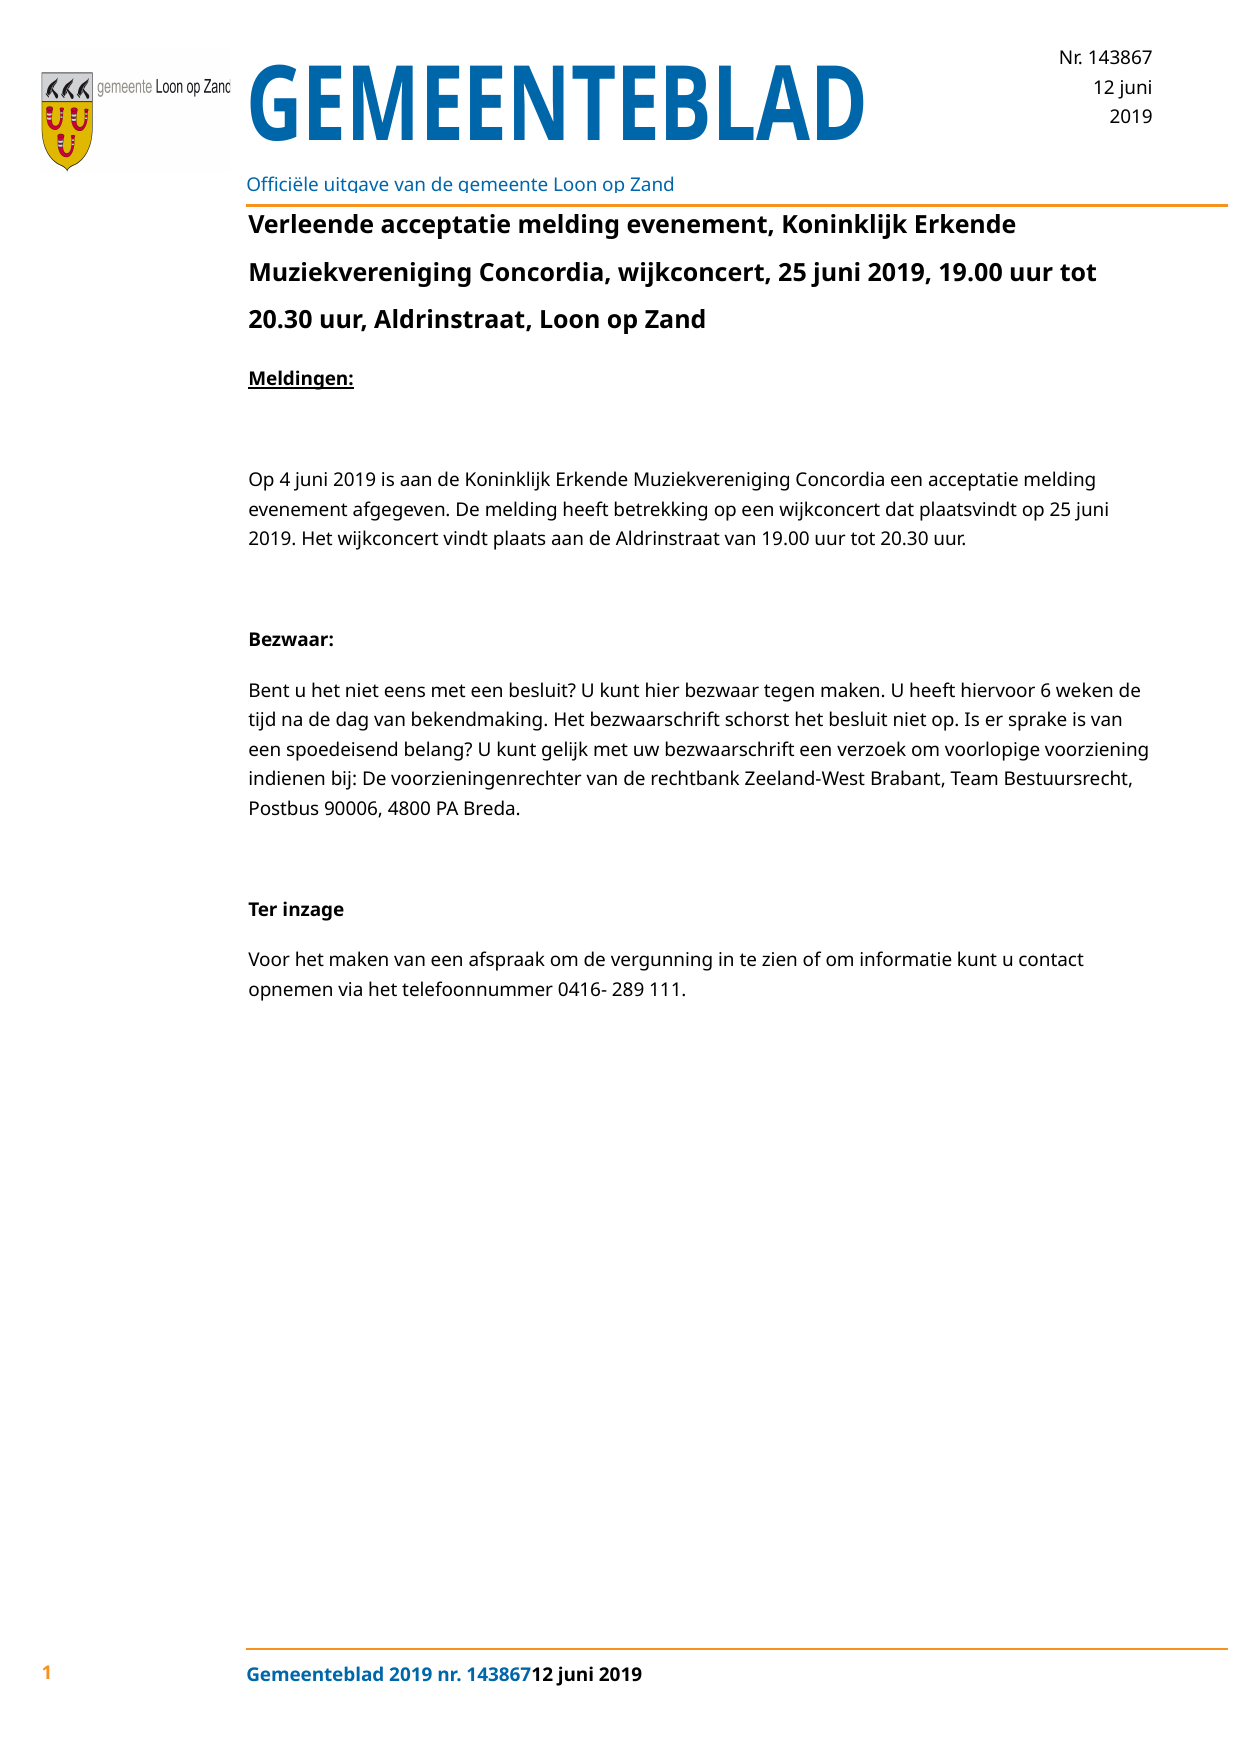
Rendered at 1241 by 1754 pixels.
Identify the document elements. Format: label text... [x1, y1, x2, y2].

text Meldingen: [248, 366, 1152, 391]
picture [41, 47, 231, 172]
text Bent u het niet eens met een besluit? U kunt hier bezwaar tegen maken. U heeft hiervoor 6 weken de tijd na de dag van bekendmaking. Het bezwaarschrift schorst het besluit niet op. Is er sprake is van een spoedeisend belang? U kunt gelijk met uw bezwaarschrift een verzoek om voorlopige voorziening indienen bij: De voorzieningenrechter van de rechtbank Zeeland-West Brabant, Team Bestuursrecht, Postbus 90006, 4800 PA Breda. [248, 677, 1152, 821]
text Verleende acceptatie melding evenement, Koninklijk Erkende Muziekvereniging Concordia, wijkconcert, 25 juni 2019, 19.00 uur tot 20.30 uur, Aldrinstraat, Loon op Zand [248, 207, 1152, 336]
text Op 4 juni 2019 is aan de Koninklijk Erkende Muziekvereniging Concordia een acceptatie melding evenement afgegeven. De melding heeft betrekking op een wijkconcert dat plaatsvindt op 25 juni 2019. Het wijkconcert vindt plaats aan de Aldrinstraat van 19.00 uur tot 20.30 uur. [248, 466, 1152, 551]
text Ter inzage [248, 896, 1152, 922]
text Voor het maken van een afspraak om de vergunning in te zien of om informatie kunt u contact opnemen via het telefoonnummer 0416- 289 111. [248, 946, 1152, 1002]
text Bezwaar: [248, 626, 1152, 652]
